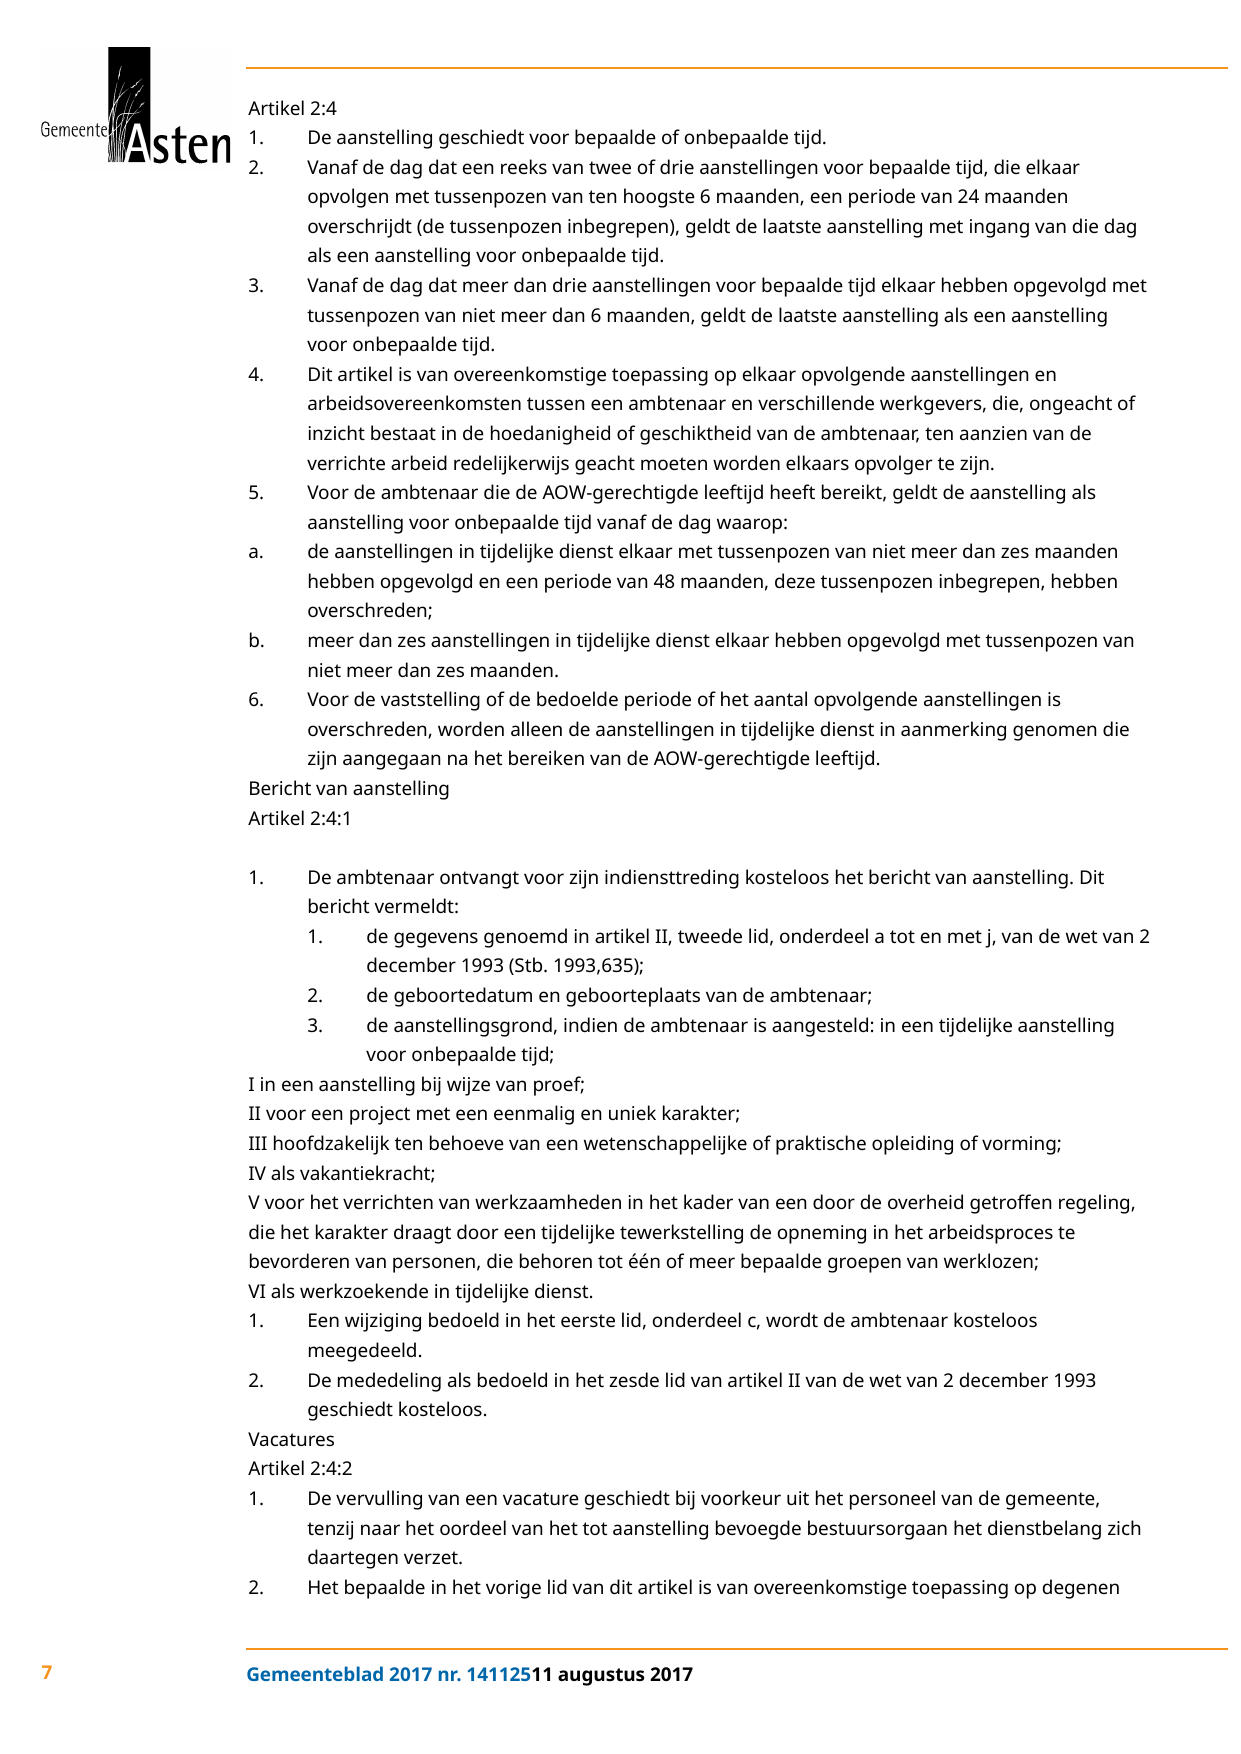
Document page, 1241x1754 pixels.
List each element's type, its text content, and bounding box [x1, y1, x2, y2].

list De vervulling van een vacature geschiedt bij voorkeur uit het personeel van de gemeente, tenzij naar het oordeel van het tot aanstelling bevoegde bestuursorgaan het dienstbelang zich daartegen verzet. [248, 1485, 1152, 1570]
text Artikel 2:4:1 [248, 805, 1152, 831]
list Een wijziging bedoeld in het eerste lid, onderdeel c, wordt de ambtenaar kosteloos meegedeeld. [248, 1308, 1152, 1363]
list Voor de ambtenaar die de AOW-gerechtigde leeftijd heeft bereikt, geldt de aanstelling als aanstelling voor onbepaalde tijd vanaf de dag waarop: [248, 479, 1152, 535]
list de aanstellingen in tijdelijke dienst elkaar met tussenpozen van niet meer dan zes maanden hebben opgevolgd en een periode van 48 maanden, deze tussenpozen inbegrepen, hebben overschreden; [248, 538, 1152, 623]
list Voor de vaststelling of de bedoelde periode of het aantal opvolgende aanstellingen is overschreden, worden alleen de aanstellingen in tijdelijke dienst in aanmerking genomen die zijn aangegaan na het bereiken van de AOW-gerechtigde leeftijd. [248, 686, 1152, 771]
text Vacatures [248, 1426, 1152, 1452]
list de geboortedatum en geboorteplaats van de ambtenaar; [307, 982, 1152, 1008]
text Bericht van aanstelling [248, 775, 1152, 801]
list De aanstelling geschiedt voor bepaalde of onbepaalde tijd. [248, 124, 1152, 150]
text VI als werkzoekende in tijdelijke dienst. [248, 1278, 1152, 1304]
list Het bepaalde in het vorige lid van dit artikel is van overeenkomstige toepassing op degenen [248, 1574, 1152, 1600]
text IV als vakantiekracht; [248, 1160, 1152, 1186]
text III hoofdzakelijk ten behoeve van een wetenschappelijke of praktische opleiding of vorming; [248, 1130, 1152, 1156]
list meer dan zes aanstellingen in tijdelijke dienst elkaar hebben opgevolgd met tussenpozen van niet meer dan zes maanden. [248, 627, 1152, 683]
list Vanaf de dag dat een reeks van twee of drie aanstellingen voor bepaalde tijd, die elkaar opvolgen met tussenpozen van ten hoogste 6 maanden, een periode van 24 maanden overschrijdt (de tussenpozen inbegrepen), geldt de laatste aanstelling met ingang van die dag als een aanstelling voor onbepaalde tijd. [248, 154, 1152, 268]
list Vanaf de dag dat meer dan drie aanstellingen voor bepaalde tijd elkaar hebben opgevolgd met tussenpozen van niet meer dan 6 maanden, geldt de laatste aanstelling als een aanstelling voor onbepaalde tijd. [248, 272, 1152, 357]
list de aanstellingsgrond, indien de ambtenaar is aangesteld: in een tijdelijke aanstelling voor onbepaalde tijd; [307, 1012, 1152, 1067]
text Artikel 2:4:2 [248, 1456, 1152, 1481]
text I in een aanstelling bij wijze van proef; [248, 1071, 1152, 1097]
text V voor het verrichten van werkzaamheden in het kader van een door de overheid getroffen regeling, die het karakter draagt door een tijdelijke tewerkstelling de opneming in het arbeidsproces te bevorderen van personen, die behoren tot één of meer bepaalde groepen van werklozen; [248, 1189, 1152, 1274]
text II voor een project met een eenmalig en uniek karakter; [248, 1101, 1152, 1126]
picture [41, 47, 231, 172]
list Dit artikel is van overeenkomstige toepassing op elkaar opvolgende aanstellingen en arbeidsovereenkomsten tussen een ambtenaar en verschillende werkgevers, die, ongeacht of inzicht bestaat in de hoedanigheid of geschiktheid van de ambtenaar, ten aanzien van de verrichte arbeid redelijkerwijs geacht moeten worden elkaars opvolger te zijn. [248, 361, 1152, 476]
text Artikel 2:4 [248, 95, 1152, 121]
list De mededeling als bedoeld in het zesde lid van artikel II van de wet van 2 december 1993 geschiedt kosteloos. [248, 1367, 1152, 1422]
list De ambtenaar ontvangt voor zijn indiensttreding kosteloos het bericht van aanstelling. Dit bericht vermeldt: [248, 864, 1152, 919]
list de gegevens genoemd in artikel II, tweede lid, onderdeel a tot en met j, van de wet van 2 december 1993 (Stb. 1993,635); [307, 923, 1152, 978]
